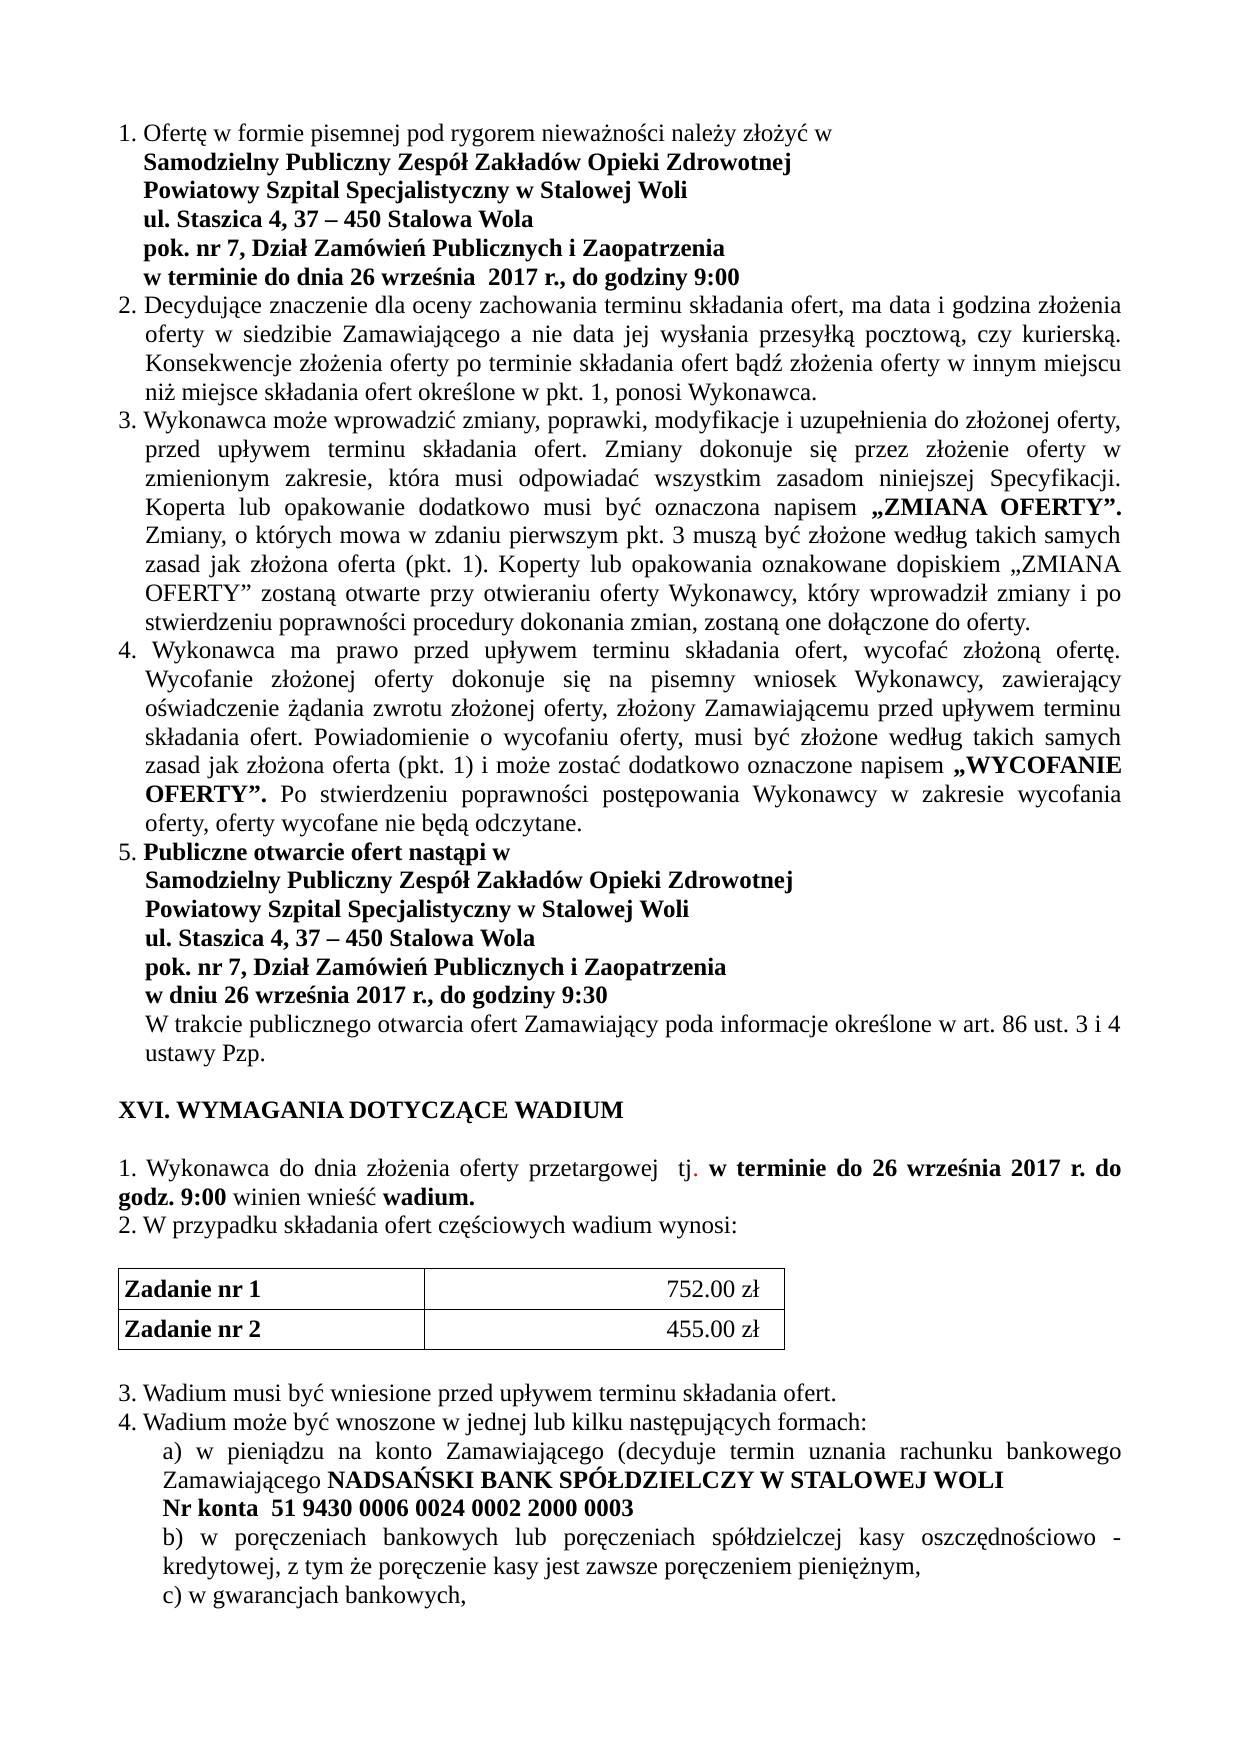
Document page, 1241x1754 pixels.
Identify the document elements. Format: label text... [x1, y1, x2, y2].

text 2. W przypadku składania ofert częściowych wadium wynosi: [118, 1211, 1122, 1239]
text W trakcie publicznego otwarcia ofert Zamawiający poda informacje określone w art. 86 ust. 3 i 4 ustawy Pzp. [145, 1009, 1122, 1067]
text Powiatowy Szpital Specjalistyczny w Stalowej Woli [143, 176, 1122, 204]
text w terminie do dnia 26 września 2017 r., do godziny 9:00 [143, 262, 1122, 291]
table_header Zadanie nr 1 [119, 1269, 424, 1308]
text 2. Decydujące znaczenie dla oceny zachowania terminu składania ofert, ma data i godzina złożenia oferty w siedzibie Zamawiającego a nie data jej wysłania przesyłką pocztową, czy kurierską. Konsekwencje złożenia oferty po terminie składania ofert bądź złożenia oferty w innym miejscu niż miejsce składania ofert określone w pkt. 1, ponosi Wykonawca. [118, 291, 1122, 406]
table_header 752,00 zł [425, 1269, 784, 1308]
text 4. Wadium może być wnoszone w jednej lub kilku następujących formach: [118, 1407, 1122, 1436]
text pok. nr 7, Dział Zamówień Publicznych i Zaopatrzenia [143, 233, 1122, 262]
text b) w poręczeniach bankowych lub poręczeniach spółdzielczej kasy oszczędnościowo - kredytowej, z tym że poręczenie kasy jest zawsze poręczeniem pieniężnym, [162, 1522, 1122, 1580]
text 1. Ofertę w formie pisemnej pod rygorem nieważności należy złożyć w [118, 118, 1122, 147]
text ul. Staszica 4, 37 – 450 Stalowa Wola [145, 923, 1122, 952]
text 5. Publiczne otwarcie ofert nastąpi w [118, 837, 1122, 866]
text Powiatowy Szpital Specjalistyczny w Stalowej Woli [145, 894, 1122, 923]
text Nr konta 51 9430 0006 0024 0002 2000 0003 [162, 1493, 1122, 1522]
text Samodzielny Publiczny Zespół Zakładów Opieki Zdrowotnej [143, 147, 1122, 176]
text 3. Wykonawca może wprowadzić zmiany, poprawki, modyfikacje i uzupełnienia do złożonej oferty, przed upływem terminu składania ofert. Zmiany dokonuje się przez złożenie oferty w zmienionym zakresie, która musi odpowiadać wszystkim zasadom niniejszej Specyfikacji. Koperta lub opakowanie dodatkowo musi być oznaczona napisem „ZMIANA OFERTY”. Zmiany, o których mowa w zdaniu pierwszym pkt. 3 muszą być złożone według takich samych zasad jak złożona oferta (pkt. 1). Koperty lub opakowania oznakowane dopiskiem „ZMIANA OFERTY” zostaną otwarte przy otwieraniu oferty Wykonawcy, który wprowadził zmiany i po stwierdzeniu poprawności procedury dokonania zmian, zostaną one dołączone do oferty. [118, 406, 1122, 636]
text c) w gwarancjach bankowych, [162, 1580, 1122, 1608]
text ul. Staszica 4, 37 – 450 Stalowa Wola [143, 204, 1122, 233]
text 4. Wykonawca ma prawo przed upływem terminu składania ofert, wycofać złożoną ofertę. Wycofanie złożonej oferty dokonuje się na pisemny wniosek Wykonawcy, zawierający oświadczenie żądania zwrotu złożonej oferty, złożony Zamawiającemu przed upływem terminu składania ofert. Powiadomienie o wycofaniu oferty, musi być złożone według takich samych zasad jak złożona oferta (pkt. 1) i może zostać dodatkowo oznaczone napisem „WYCOFANIE OFERTY”. Po stwierdzeniu poprawności postępowania Wykonawcy w zakresie wycofania oferty, oferty wycofane nie będą odczytane. [118, 636, 1122, 837]
text 1. Wykonawca do dnia złożenia oferty przetargowej tj. w terminie do 26 września 2017 r. do godz. 9:00 winien wnieść wadium. [118, 1153, 1122, 1211]
text Samodzielny Publiczny Zespół Zakładów Opieki Zdrowotnej [145, 866, 1122, 894]
text pok. nr 7, Dział Zamówień Publicznych i Zaopatrzenia [145, 952, 1122, 981]
text XVI. WYMAGANIA DOTYCZĄCE WADIUM [118, 1096, 1122, 1124]
table_cell 455,00 zł [425, 1310, 784, 1349]
text 3. Wadium musi być wniesione przed upływem terminu składania ofert. [118, 1378, 1122, 1407]
text a) w pieniądzu na konto Zamawiającego (decyduje termin uznania rachunku bankowego Zamawiającego NADSAŃSKI BANK SPÓŁDZIELCZY W STALOWEJ WOLI [162, 1436, 1122, 1493]
text w dniu 26 września 2017 r., do godziny 9:30 [145, 981, 1122, 1009]
table_cell Zadanie nr 2 [119, 1310, 424, 1349]
